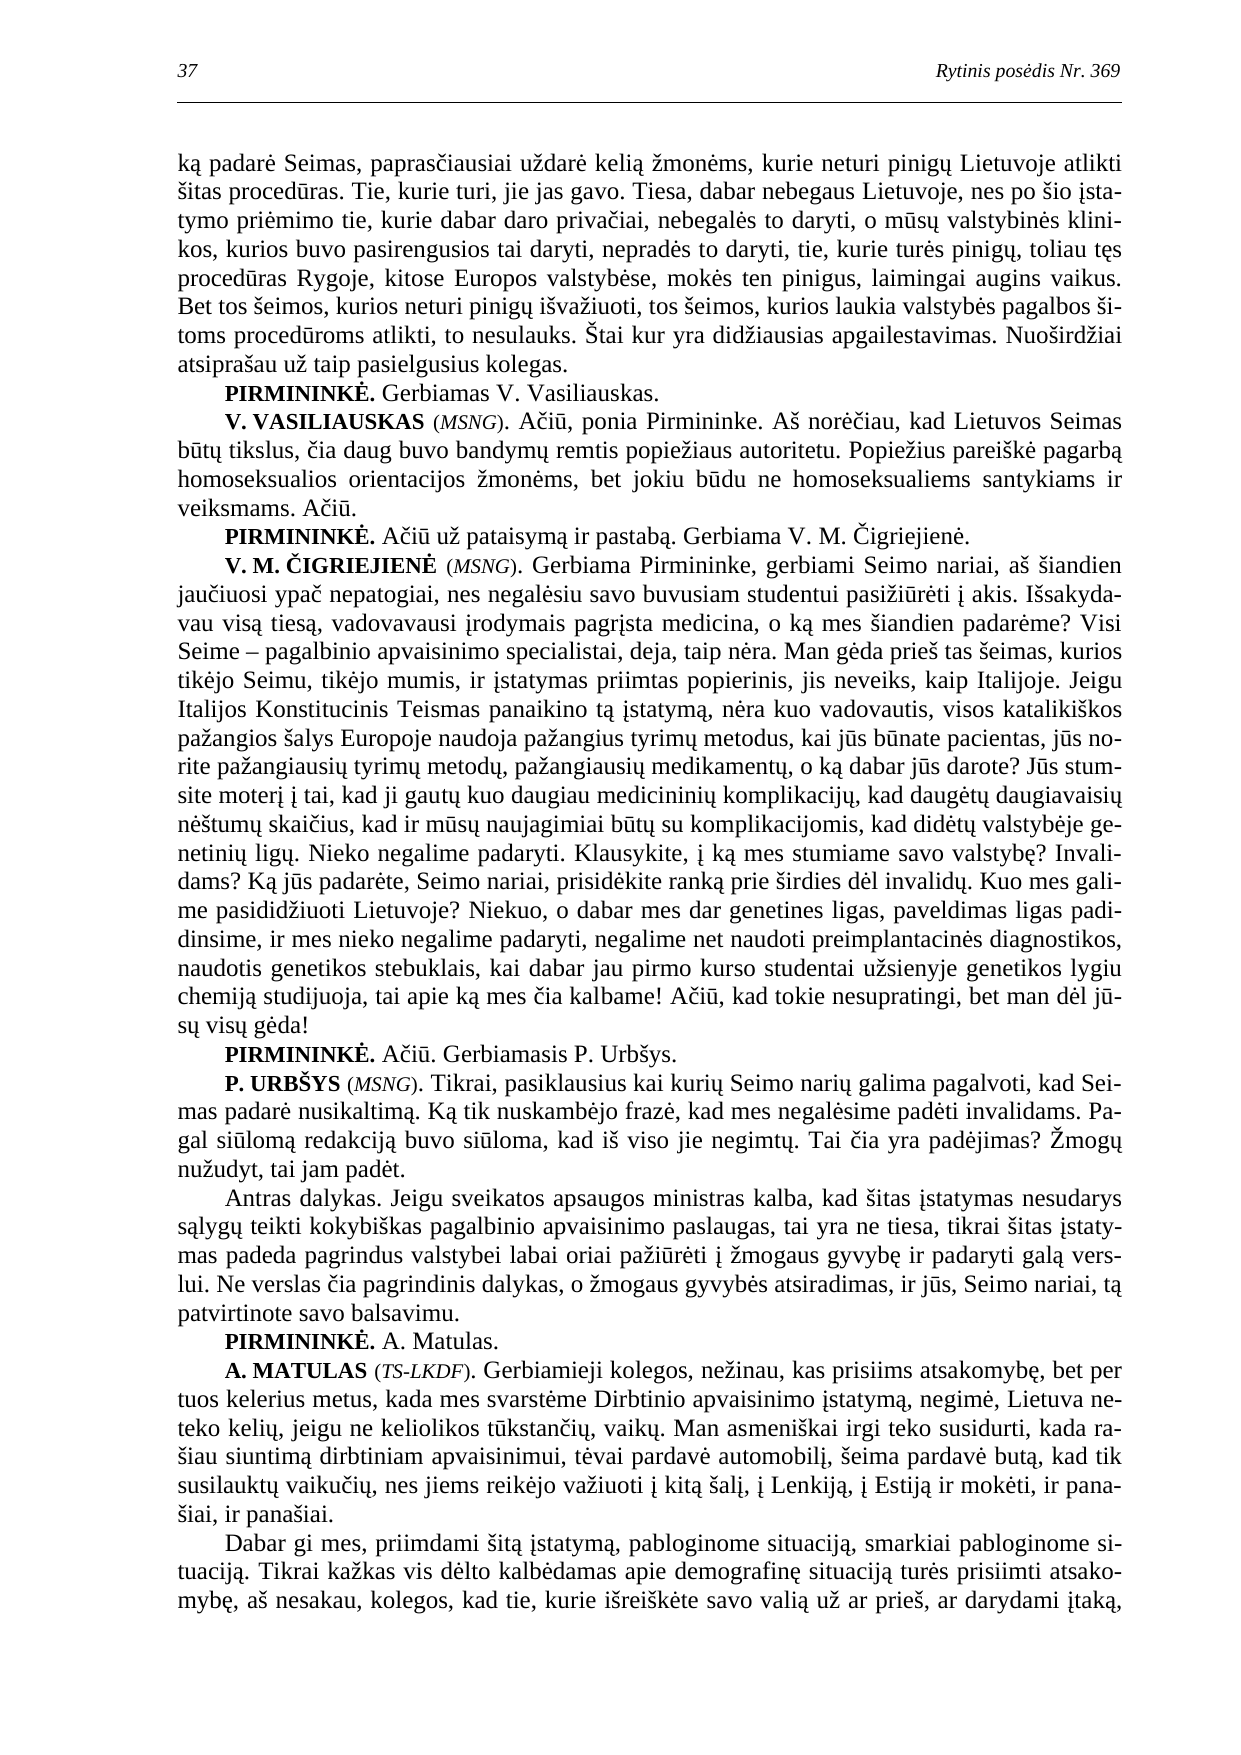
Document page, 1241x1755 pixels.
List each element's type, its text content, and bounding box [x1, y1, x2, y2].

text PIRMININKĖ. A. Ma­tu­las. [177, 1326, 1122, 1355]
text PIRMININKĖ. Ger­bia­mas V. Va­si­liaus­kas. [177, 378, 1122, 406]
text PIRMININKĖ. Ačiū. Ger­bia­ma­sis P. Urb­šys. [177, 1039, 1122, 1068]
text ką pa­da­rė Sei­mas, pa­pras­čiau­siai už­da­rė ke­lią žmo­nėms, ku­rie ne­tu­ri pi­ni­gų Lie­tu­vo­je at­lik­ti ši­tas pro­ce­dū­ras. Tie, ku­rie tu­ri, jie jas ga­vo. Tie­sa, da­bar ne­be­gaus Lie­tu­vo­je, nes po šio įsta­ty­mo pri­ėmi­mo tie, ku­rie da­bar da­ro pri­va­čiai, ne­be­ga­lės to da­ry­ti, o mū­sų vals­ty­bi­nės kli­ni­kos, ku­rios bu­vo pa­si­ren­gu­sios tai da­ry­ti, ne­pra­dės to da­ry­ti, tie, ku­rie tu­rės pi­ni­gų, to­liau tęs pro­ce­dū­ras Ry­go­je, ki­to­se Eu­ro­pos vals­ty­bė­se, mo­kės ten pi­ni­gus, lai­min­gai au­gins vai­kus. Bet tos šei­mos, ku­rios ne­tu­ri pi­ni­gų iš­va­žiuo­ti, tos šei­mos, ku­rios lau­kia vals­ty­bės pa­gal­bos ši­toms pro­ce­dū­roms at­lik­ti, to ne­su­lauks. Štai kur yra di­džiau­sias ap­gai­les­ta­vi­mas. Nuo­šir­džiai at­si­pra­šau už taip pa­si­el­gu­sius ko­le­gas. [177, 148, 1122, 378]
text A. MATULAS (TS-LKDF). Ger­bia­mie­ji ko­le­gos, ne­ži­nau, kas pri­si­ims at­sa­ko­my­bę, bet per tuos ke­le­rius me­tus, ka­da mes svars­tė­me Dir­bti­nio ap­vai­si­ni­mo įsta­ty­mą, ne­gi­mė, Lie­tu­va ne­te­ko ke­lių, jei­gu ne ke­lio­li­kos tūks­tan­čių, vai­kų. Man as­me­niš­kai ir­gi te­ko su­si­dur­ti, ka­da ra­šiau siun­ti­mą dirb­ti­niam ap­vai­si­ni­mui, tė­vai par­da­vė au­to­mo­bi­lį, šei­ma par­da­vė bu­tą, kad tik su­si­lauk­tų vai­ku­čių, nes jiems rei­kė­jo va­žiuo­ti į ki­tą ša­lį, į Len­ki­ją, į Es­ti­ją ir mo­kė­ti, ir pa­na­šiai, ir pa­na­šiai. [177, 1355, 1122, 1528]
text Ant­ras da­ly­kas. Jei­gu svei­ka­tos ap­sau­gos mi­nist­ras kal­ba, kad ši­tas įsta­ty­mas ne­su­da­rys są­ly­gų teik­ti ko­ky­biš­kas pa­gal­bi­nio ap­vai­si­ni­mo pa­slau­gas, tai yra ne tie­sa, tik­rai ši­tas įsta­ty­mas pa­de­da pa­grin­dus vals­ty­bei la­bai oriai pa­žiū­rė­ti į žmo­gaus gy­vy­bę ir pa­da­ry­ti ga­lą ver­s­lui. Ne ver­slas čia pa­grin­di­nis da­ly­kas, o žmo­gaus gy­vy­bės at­si­ra­di­mas, ir jūs, Sei­mo na­riai, tą pa­tvir­ti­no­te sa­vo bal­sa­vi­mu. [177, 1183, 1122, 1326]
text V. M. ČIGRIEJIENĖ (MSNG). Ger­bia­ma Pir­mi­nin­ke, ger­bia­mi Sei­mo na­riai, aš šian­dien jau­čiuo­si ypač ne­pa­to­giai, nes ne­ga­lė­siu sa­vo bu­vu­siam stu­den­tui pa­si­žiū­rė­ti į akis. Iš­sa­ky­da­vau vi­są tie­są, va­do­va­vau­si įro­dy­mais pa­grįs­ta me­di­ci­na, o ką mes šian­dien pa­da­rė­me? Vi­si Sei­me – pa­gal­bi­nio ap­vai­si­ni­mo spe­cia­lis­tai, de­ja, taip nė­ra. Man gė­da prieš tas šei­mas, ku­rios ti­kė­jo Sei­mu, ti­kė­jo mu­mis, ir įsta­ty­mas pri­im­tas po­pie­ri­nis, jis ne­veiks, kaip Ita­li­jo­je. Jei­gu Ita­li­jos Kon­sti­tu­ci­nis Teis­mas pa­nai­ki­no tą įsta­ty­mą, nė­ra kuo va­do­vau­tis, vi­sos ka­ta­li­kiš­kos pa­žan­gios ša­lys Eu­ro­po­je nau­do­ja pa­žan­gius ty­ri­mų me­to­dus, kai jūs bū­na­te pa­cien­tas, jūs no­ri­te pa­žan­giau­sių ty­ri­mų me­to­dų, pa­žan­giau­sių me­di­ka­men­tų, o ką da­bar jūs da­ro­te? Jūs stum­si­te mo­te­rį į tai, kad ji gau­tų kuo dau­giau me­di­ci­ni­nių kom­pli­ka­ci­jų, kad dau­gė­tų dau­gia­vai­sių nėš­tu­mų skai­čius, kad ir mū­sų nau­ja­gi­miai bū­tų su kom­pli­ka­ci­jo­mis, kad di­dė­tų vals­ty­bė­je ge­ne­ti­nių li­gų. Nie­ko ne­ga­li­me pa­da­ry­ti. Klau­sy­ki­te, į ką mes stu­mia­me sa­vo vals­ty­bę? In­va­li­dams? Ką jūs pa­da­rė­te, Sei­mo na­riai, pri­si­dė­ki­te ran­ką prie šir­dies dėl in­va­li­dų. Kuo mes ga­li­me pa­si­di­džiuo­ti Lie­tu­vo­je? Nie­kuo, o da­bar mes dar ge­ne­ti­nes li­gas, pa­vel­di­mas li­gas pa­di­din­si­me, ir mes nie­ko ne­ga­li­me pa­da­ry­ti, ne­ga­li­me net nau­do­ti preim­plan­ta­ci­nės diag­nos­ti­kos, nau­do­tis ge­ne­ti­kos ste­buk­lais, kai da­bar jau pir­mo kur­so stu­den­tai už­sie­ny­je ge­ne­ti­kos ly­giu che­mi­ją stu­di­juo­ja, tai apie ką mes čia kal­ba­me! Ačiū, kad to­kie ne­su­pra­tin­gi, bet man dėl jū­sų vi­sų gė­da! [177, 550, 1122, 1039]
text Da­bar gi mes, pri­im­da­mi ši­tą įsta­ty­mą, pa­blo­gi­no­me si­tu­a­ci­ją, smar­kiai pa­blo­gi­no­me si­tu­a­ci­ją. Tik­rai kaž­kas vis dėl­to kal­bė­da­mas apie de­mo­gra­finę si­tu­a­ci­ją tu­rės pri­si­im­ti at­sa­ko­my­bę, aš ne­sa­kau, ko­le­gos, kad tie, ku­rie iš­reiš­kė­te sa­vo va­lią už ar prieš, ar da­ry­da­mi įta­ką, [177, 1528, 1122, 1614]
text V. VASILIAUSKAS (MSNG). Ačiū, po­nia Pir­mi­nin­ke. Aš no­rė­čiau, kad Lie­tu­vos Sei­mas bū­tų tiks­lus, čia daug bu­vo ban­dy­mų rem­tis po­pie­žiaus au­to­ri­te­tu. Po­pie­žius pa­reiš­kė pa­gar­bą ho­mo­sek­su­a­lios orien­ta­ci­jos žmo­nėms, bet jo­kiu bū­du ne ho­mo­sek­su­a­liems san­ty­kiams ir veiks­mams. Ačiū. [177, 406, 1122, 521]
text P. URBŠYS (MSNG). Tik­rai, pa­si­klau­sius kai ku­rių Sei­mo na­rių ga­li­ma pa­gal­vo­ti, kad Sei­mas pa­da­rė nu­si­kal­ti­mą. Ką tik nu­skam­bė­jo fra­zė, kad mes ne­ga­lė­si­me pa­dė­ti in­va­li­dams. Pa­gal siū­lo­mą re­dak­ci­ją bu­vo siū­lo­ma, kad iš vi­so jie ne­gim­tų. Tai čia yra pa­dė­ji­mas? Žmo­gų nu­žu­dyt, tai jam pa­dėt. [177, 1068, 1122, 1183]
text PIRMININKĖ. Ačiū už pa­tai­sy­mą ir pa­sta­bą. Ger­bia­ma V. M. Čig­rie­jie­nė. [177, 521, 1122, 550]
